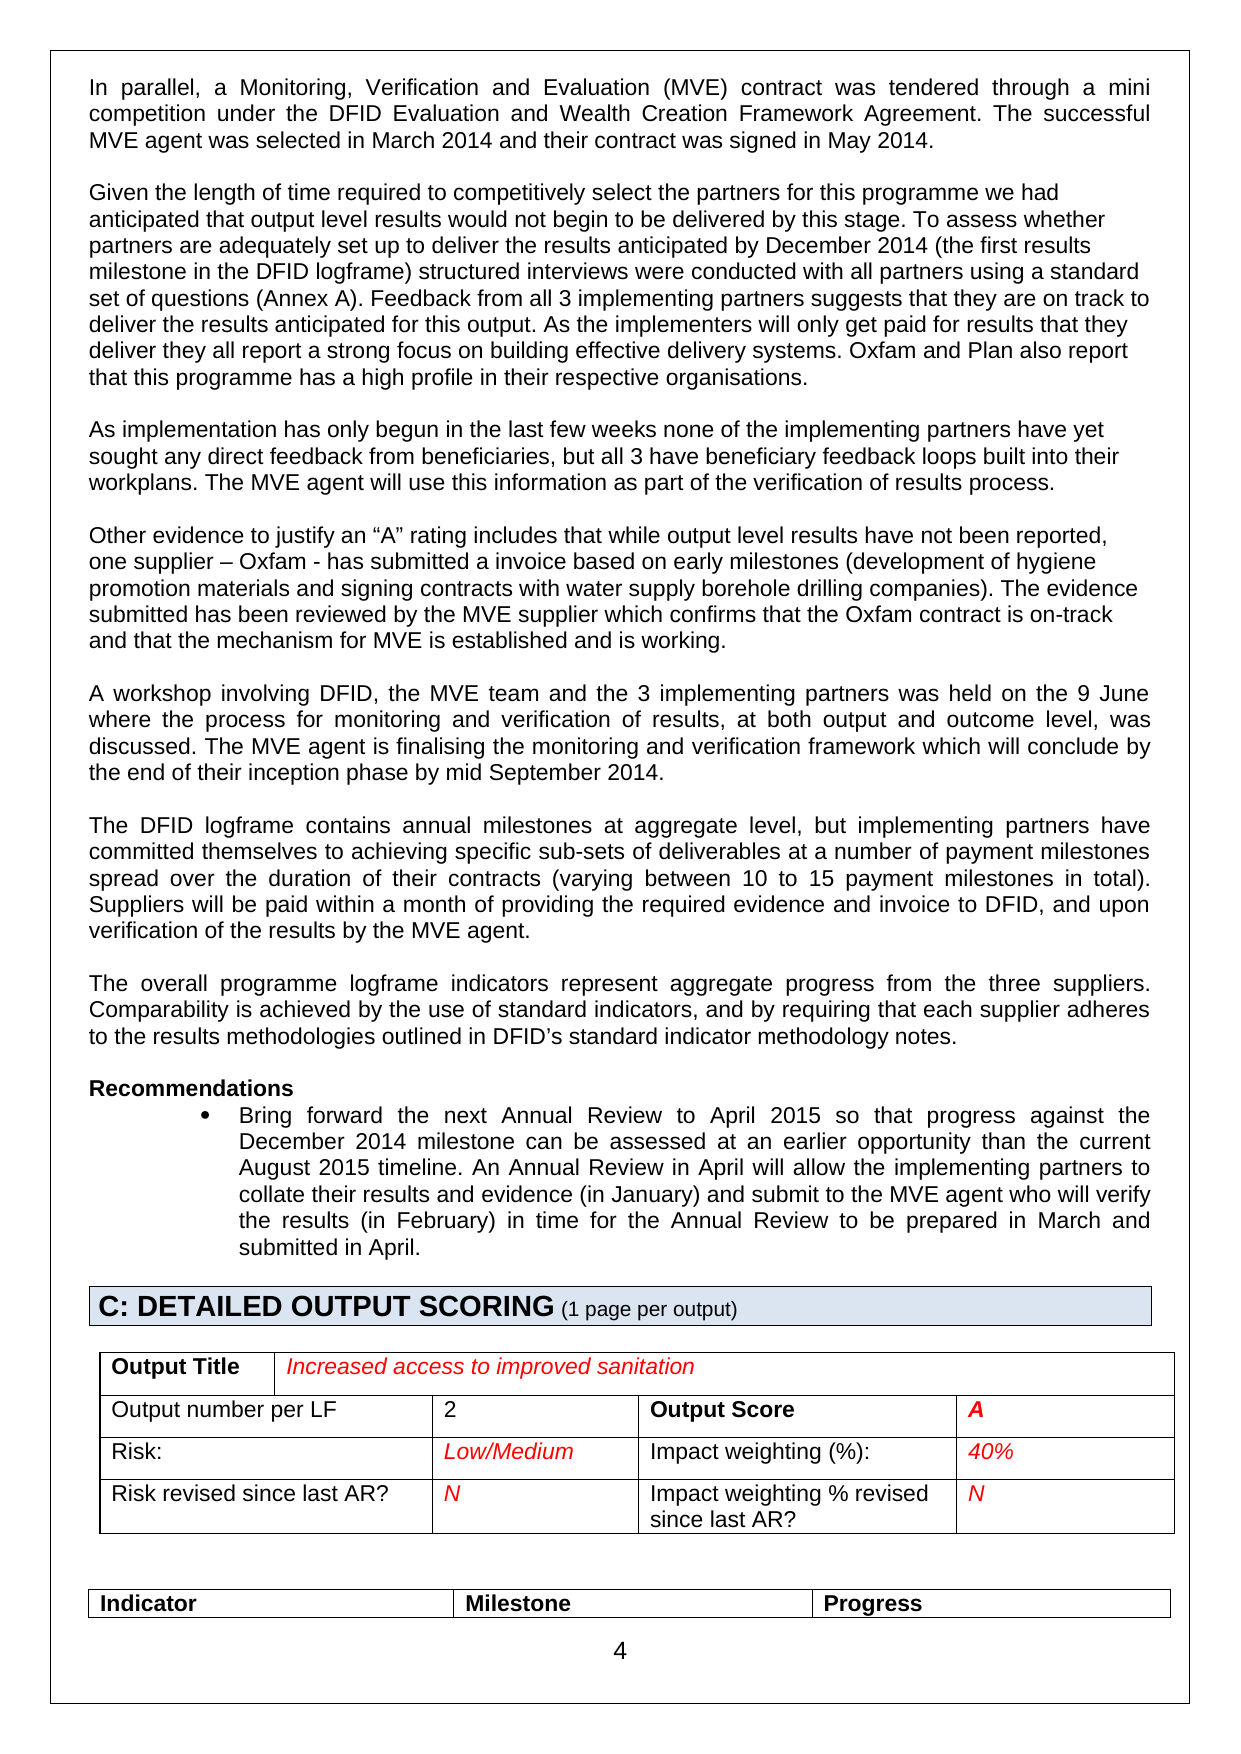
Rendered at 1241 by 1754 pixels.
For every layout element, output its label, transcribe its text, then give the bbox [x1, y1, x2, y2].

text As implementation has only begun in the last few weeks none of the implementing partners have yet sought any direct feedback from beneficiaries, but all 3 have beneficiary feedback loops built into their workplans. The MVE agent will use this information as part of the verification of results process. [89, 416, 1152, 496]
table_header Output Title [101, 1353, 274, 1394]
list Bring forward the next Annual Review to April 2015 so that progress against the December 2014 milestone can be assessed at an earlier opportunity than the current August 2015 timeline. An Annual Review in April will allow the implementing partners to collate their results and evidence (in January) and submit to the MVE agent who will verify the results (in February) in time for the Annual Review to be prepared in March and submitted in April. [201, 1102, 1152, 1260]
text A workshop involving DFID, the MVE team and the 3 implementing partners was held on the 9 June where the process for monitoring and verification of results, at both output and outcome level, was discussed. The MVE agent is finalising the monitoring and verification framework which will conclude by the end of their inception phase by mid September 2014. [89, 680, 1152, 785]
table_cell Risk: [101, 1438, 432, 1479]
text Given the length of time required to competitively select the partners for this programme we had anticipated that output level results would not begin to be delivered by this stage. To assess whether partners are adequately set up to deliver the results anticipated by December 2014 (the first results milestone in the DFID logframe) structured interviews were conducted with all partners using a standard set of questions (Annex A). Feedback from all 3 implementing partners suggests that they are on track to deliver the results anticipated for this output. As the implementers will only get paid for results that they deliver they all report a strong focus on building effective delivery systems. Oxfam and Plan also report that this programme has a high profile in their respective organisations. [89, 179, 1152, 390]
table_header Increased access to improved sanitation [275, 1353, 1174, 1394]
table_header Indicator [89, 1590, 453, 1617]
table_cell Output Score [639, 1396, 956, 1437]
table_cell Impact weighting % revised since last AR? [639, 1480, 956, 1533]
table_cell N [957, 1480, 1174, 1533]
table_cell Risk revised since last AR? [101, 1480, 432, 1533]
table_cell Impact weighting (%): [639, 1438, 956, 1479]
table_cell Low/Medium [433, 1438, 638, 1479]
table_header Progress [813, 1590, 1170, 1617]
table_cell 2 [433, 1396, 638, 1437]
text The overall programme logframe indicators represent aggregate progress from the three suppliers. Comparability is achieved by the use of standard indicators, and by requiring that each supplier adheres to the results methodologies outlined in DFID’s standard indicator methodology notes. [89, 970, 1152, 1049]
subtitle C: DETAILED OUTPUT SCORING (1 page per output) [90, 1287, 1151, 1325]
table_cell Output number per LF [101, 1396, 432, 1437]
text In parallel, a Monitoring, Verification and Evaluation (MVE) contract was tendered through a mini competition under the DFID Evaluation and Wealth Creation Framework Agreement. The successful MVE agent was selected in March 2014 and their contract was signed in May 2014. [89, 74, 1152, 153]
table_cell A [957, 1396, 1174, 1437]
table_header Milestone [454, 1590, 812, 1617]
text The DFID logframe contains annual milestones at aggregate level, but implementing partners have committed themselves to achieving specific sub-sets of deliverables at a number of payment milestones spread over the duration of their contracts (varying between 10 to 15 payment milestones in total). Suppliers will be paid within a month of providing the required evidence and invoice to DFID, and upon verification of the results by the MVE agent. [89, 812, 1152, 943]
text Other evidence to justify an “A” rating includes that while output level results have not been reported, one supplier – Oxfam - has submitted a invoice based on early milestones (development of hygiene promotion materials and signing contracts with water supply borehole drilling companies). The evidence submitted has been reviewed by the MVE supplier which confirms that the Oxfam contract is on-track and that the mechanism for MVE is established and is working. [89, 522, 1152, 654]
table_cell 40% [957, 1438, 1174, 1479]
text Recommendations [89, 1075, 1152, 1102]
table_cell N [433, 1480, 638, 1533]
